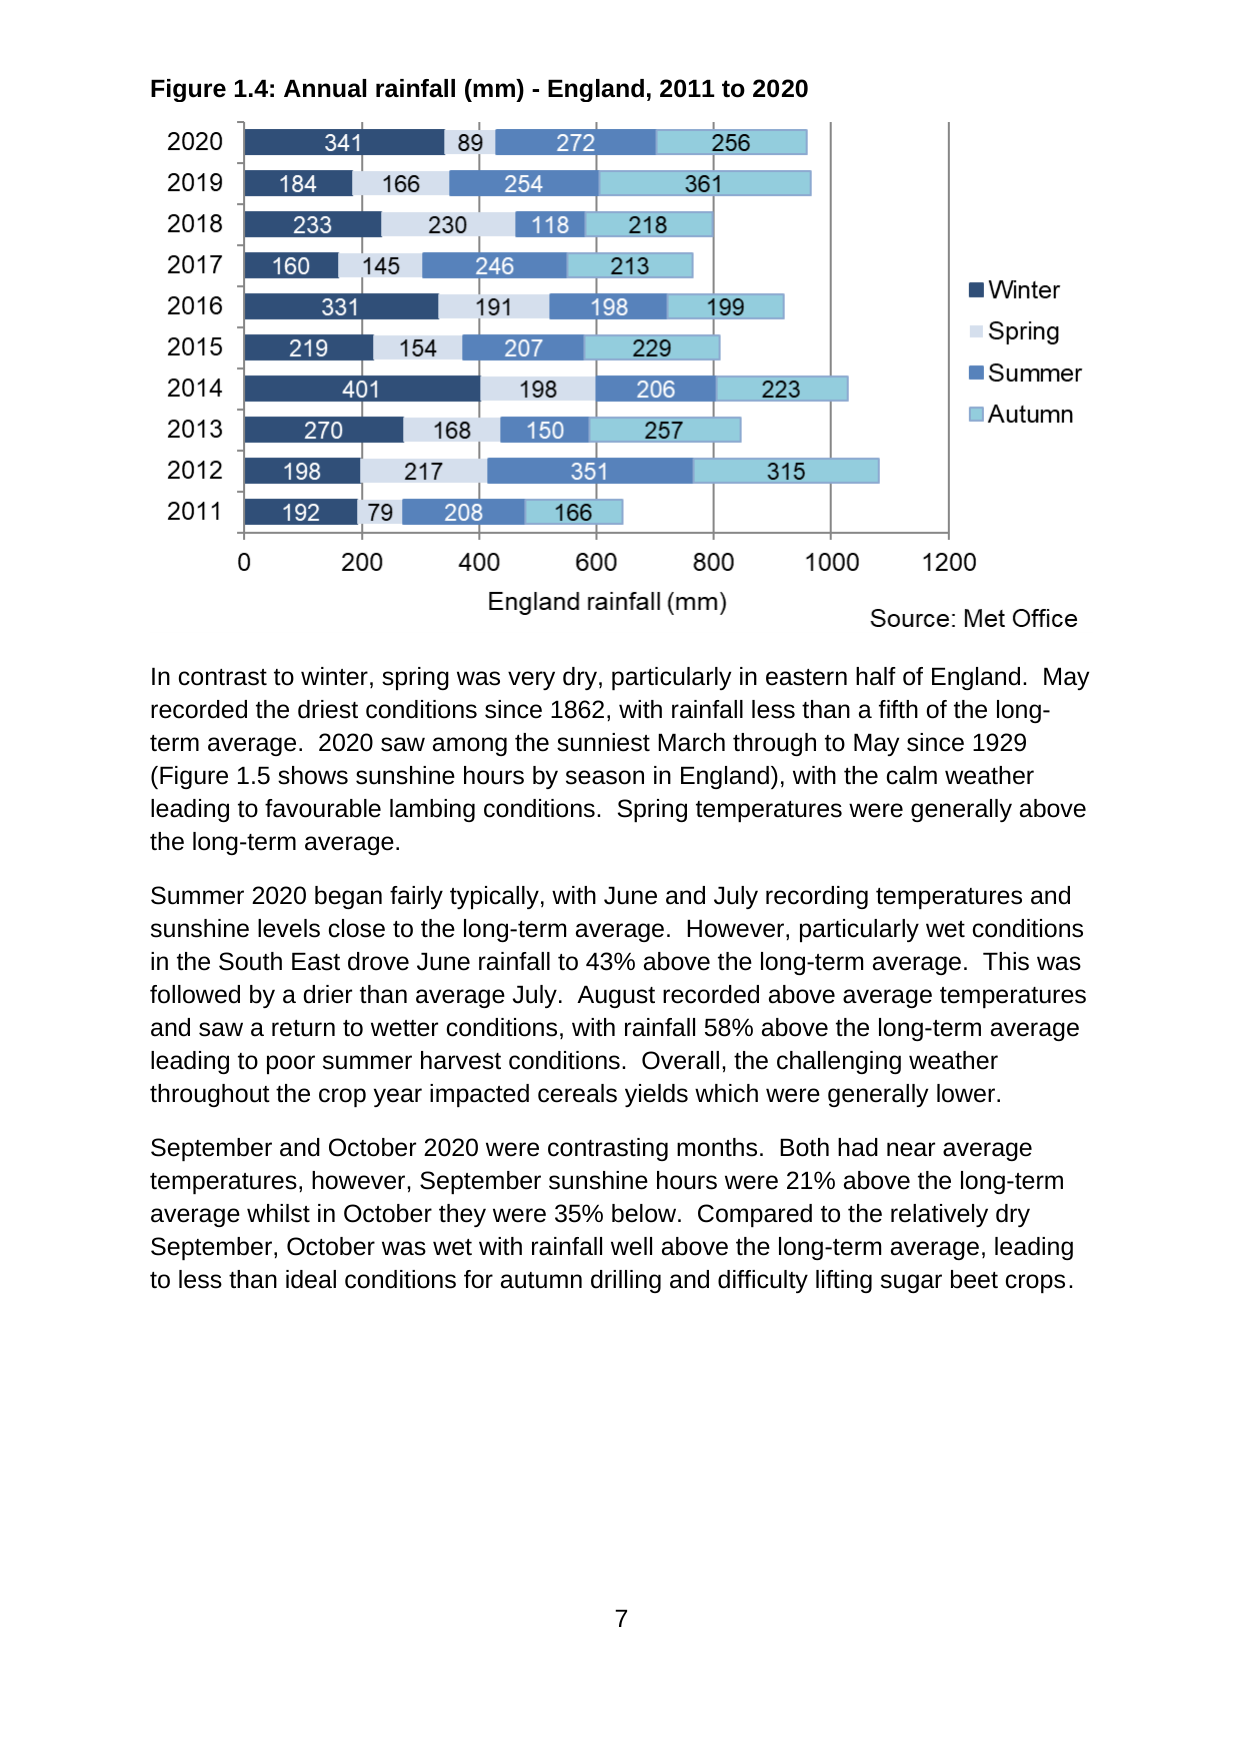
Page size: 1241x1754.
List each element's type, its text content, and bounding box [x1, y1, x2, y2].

text In contrast to winter, spring was very dry, particularly in eastern half of England. May recorded the driest conditions since 1862, with rainfall less than a fifth of the long-term average. 2020 saw among the sunniest March through to May since 1929 (Figure 1.5 shows sunshine hours by season in England), with the calm weather leading to favourable lambing conditions. Spring temperatures were generally above the long-term average. [150, 662, 1093, 856]
text Summer 2020 began fairly typically, with June and July recording temperatures and sunshine levels close to the long-term average. However, particularly wet conditions in the South East drove June rainfall to 43% above the long-term average. This was followed by a drier than average July. August recorded above average temperatures and saw a return to wetter conditions, with rainfall 58% above the long-term average leading to poor summer harvest conditions. Overall, the challenging weather throughout the crop year impacted cereals yields which were generally lower. [150, 881, 1093, 1108]
text September and October 2020 were contrasting months. Both had near average temperatures, however, September sunshine hours were 21% above the long-term average whilst in October they were 35% below. Compared to the relatively dry September, October was wet with rainfall well above the long-term average, leading to less than ideal conditions for autumn drilling and difficulty lifting sugar beet crops. [150, 1133, 1093, 1294]
subtitle Figure 1.4: Annual rainfall (mm) - England, 2011 to 2020 [150, 74, 1093, 102]
